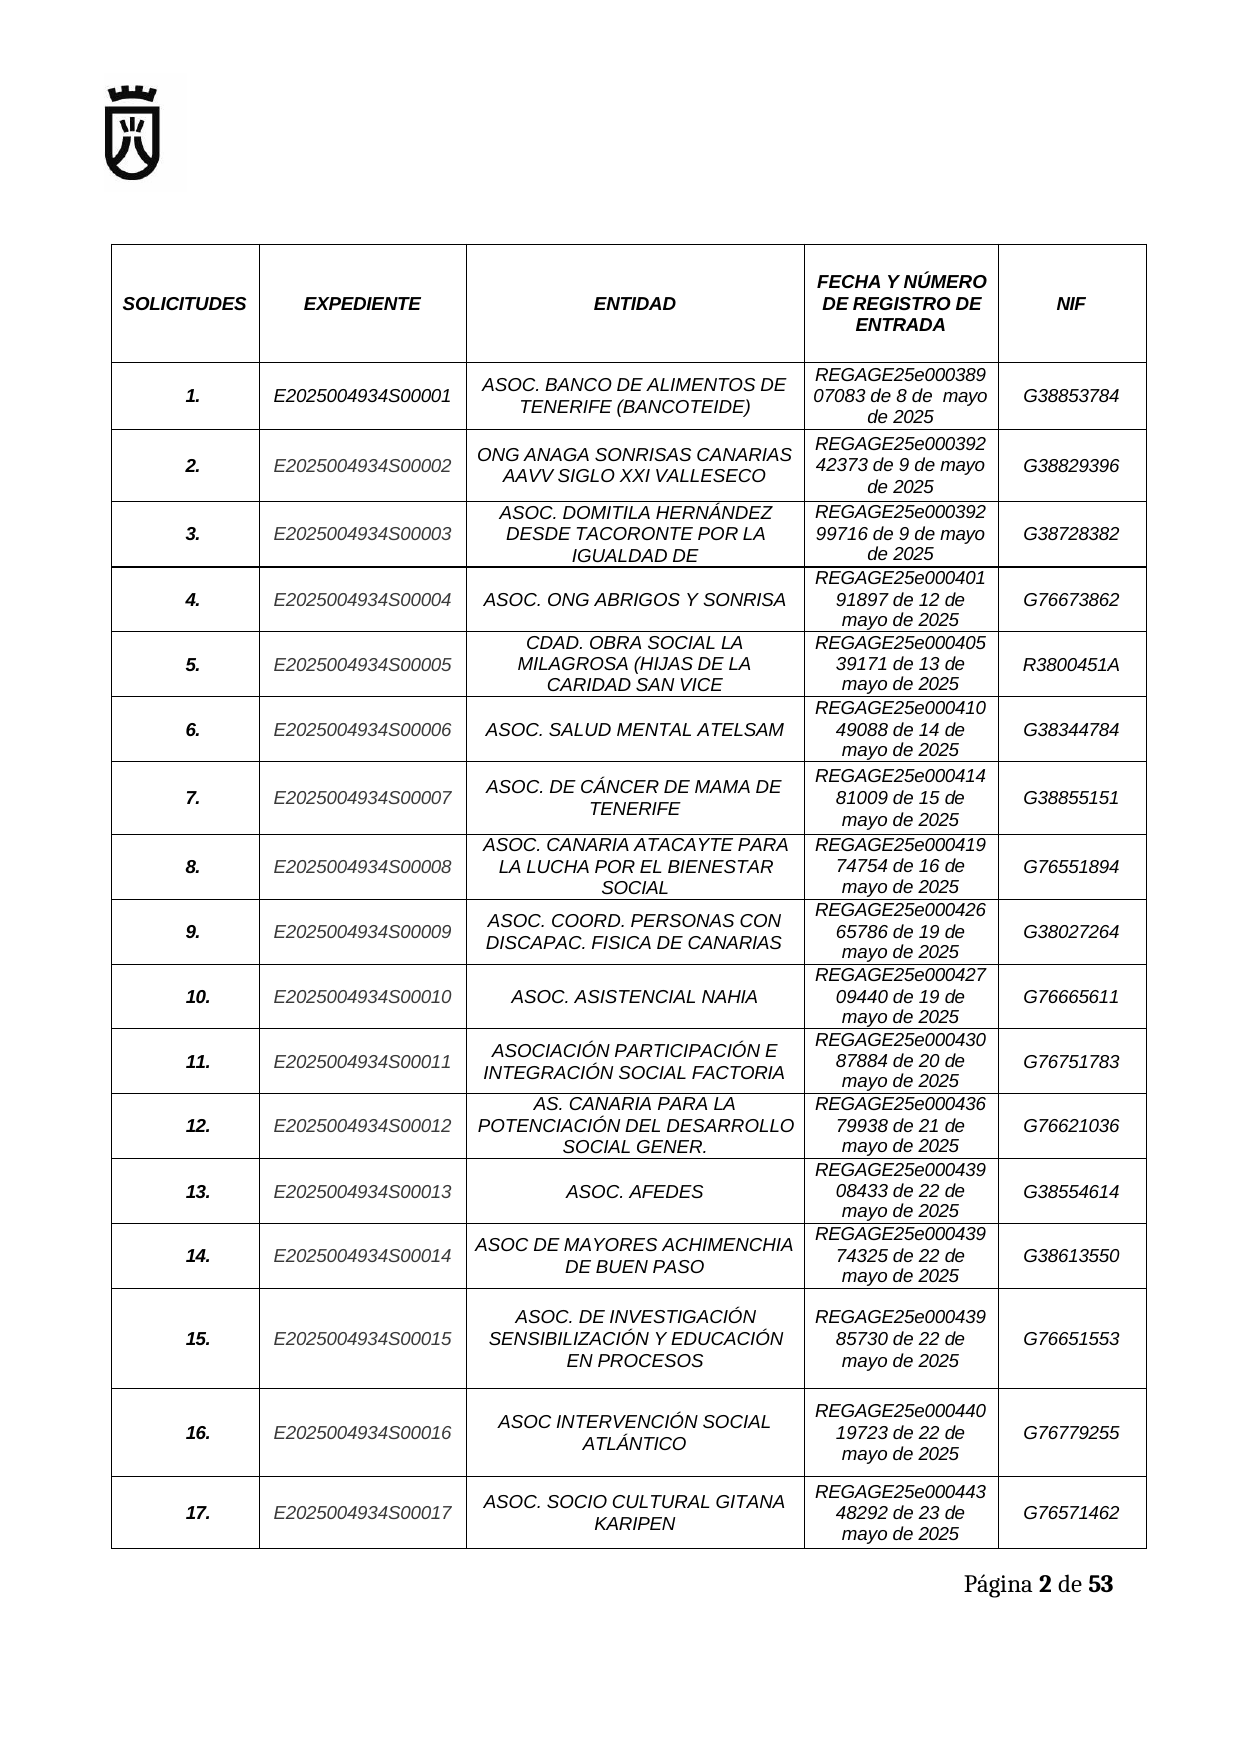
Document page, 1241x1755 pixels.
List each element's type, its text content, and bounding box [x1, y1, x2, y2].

table_cell G38829396 [999, 430, 1146, 501]
table_cell ASOCIACIÓN PARTICIPACIÓN E INTEGRACIÓN SOCIAL FACTORIA [467, 1029, 804, 1093]
table_cell E2025004934S00009 [260, 900, 466, 963]
table_cell 12. [112, 1094, 259, 1158]
table_cell E2025004934S00008 [260, 835, 466, 899]
table_cell G38853784 [999, 363, 1146, 428]
table_cell 11. [112, 1029, 259, 1093]
table_cell ASOC. SOCIO CULTURAL GITANA KARIPEN [467, 1477, 804, 1548]
table_cell REGAGE25e000430 87884 de 20 de mayo de 2025 [805, 1029, 998, 1093]
table_cell G38855151 [999, 762, 1146, 833]
table_cell 13. [112, 1159, 259, 1223]
table_cell E2025004934S00015 [260, 1289, 466, 1388]
table_cell G38728382 [999, 502, 1146, 566]
table_cell REGAGE25e000426 65786 de 19 de mayo de 2025 [805, 900, 998, 963]
table_cell 16. [112, 1389, 259, 1476]
table_cell G38344784 [999, 697, 1146, 761]
table_cell 17. [112, 1477, 259, 1548]
table_cell REGAGE25e000410 49088 de 14 de mayo de 2025 [805, 697, 998, 761]
table_cell ASOC. SALUD MENTAL ATELSAM [467, 697, 804, 761]
table_cell REGAGE25e000392 99716 de 9 de mayo de 2025 [805, 502, 998, 566]
table_cell G76571462 [999, 1477, 1146, 1548]
table_cell ASOC. BANCO DE ALIMENTOS DE TENERIFE (BANCOTEIDE) [467, 363, 804, 428]
table_cell 2. [112, 430, 259, 501]
table_cell E2025004934S00002 [260, 430, 466, 501]
table_cell R3800451A [999, 632, 1146, 696]
table_cell E2025004934S00017 [260, 1477, 466, 1548]
table_cell REGAGE25e000436 79938 de 21 de mayo de 2025 [805, 1094, 998, 1158]
table_cell ASOC DE MAYORES ACHIMENCHIA DE BUEN PASO [467, 1224, 804, 1287]
table_cell E2025004934S00001 [260, 363, 466, 428]
table_header EXPEDIENTE [260, 245, 466, 362]
table_cell 6. [112, 697, 259, 761]
table_header ENTIDAD [467, 245, 804, 362]
table_cell REGAGE25e000427 09440 de 19 de mayo de 2025 [805, 965, 998, 1028]
table_cell 3. [112, 502, 259, 566]
table_cell REGAGE25e000389 07083 de 8 de mayo de 2025 [805, 363, 998, 428]
table_cell E2025004934S00016 [260, 1389, 466, 1476]
table_cell 1. [112, 363, 259, 428]
table_cell REGAGE25e000405 39171 de 13 de mayo de 2025 [805, 632, 998, 696]
table_cell 9. [112, 900, 259, 963]
table_cell 5. [112, 632, 259, 696]
table_cell REGAGE25e000419 74754 de 16 de mayo de 2025 [805, 835, 998, 899]
table_cell ASOC. AFEDES [467, 1159, 804, 1223]
table_cell ONG ANAGA SONRISAS CANARIAS AAVV SIGLO XXI VALLESECO [467, 430, 804, 501]
table_cell E2025004934S00007 [260, 762, 466, 833]
table_cell REGAGE25e000392 42373 de 9 de mayo de 2025 [805, 430, 998, 501]
table_cell G76665611 [999, 965, 1146, 1028]
table_cell ASOC. DE INVESTIGACIÓN SENSIBILIZACIÓN Y EDUCACIÓN EN PROCESOS [467, 1289, 804, 1388]
table_cell G76551894 [999, 835, 1146, 899]
table_cell REGAGE25e000414 81009 de 15 de mayo de 2025 [805, 762, 998, 833]
table_cell REGAGE25e000439 85730 de 22 de mayo de 2025 [805, 1289, 998, 1388]
table_cell ASOC. COORD. PERSONAS CON DISCAPAC. FISICA DE CANARIAS [467, 900, 804, 963]
table_cell 14. [112, 1224, 259, 1287]
table_cell 4. [112, 568, 259, 631]
table_cell REGAGE25e000439 08433 de 22 de mayo de 2025 [805, 1159, 998, 1223]
table_cell ASOC. CANARIA ATACAYTE PARA LA LUCHA POR EL BIENESTAR SOCIAL [467, 835, 804, 899]
table_header NIF [999, 245, 1146, 362]
table_cell E2025004934S00005 [260, 632, 466, 696]
table_cell 7. [112, 762, 259, 833]
table_cell 10. [112, 965, 259, 1028]
table_cell CDAD. OBRA SOCIAL LA MILAGROSA (HIJAS DE LA CARIDAD SAN VICE [467, 632, 804, 696]
table_cell E2025004934S00006 [260, 697, 466, 761]
table_cell G38554614 [999, 1159, 1146, 1223]
table_header SOLICITUDES [112, 245, 259, 362]
table_cell G76621036 [999, 1094, 1146, 1158]
table_cell G76651553 [999, 1289, 1146, 1388]
table_cell G38613550 [999, 1224, 1146, 1287]
table_cell G76751783 [999, 1029, 1146, 1093]
table_cell REGAGE25e000401 91897 de 12 de mayo de 2025 [805, 568, 998, 631]
table_cell G76673862 [999, 568, 1146, 631]
table_cell E2025004934S00014 [260, 1224, 466, 1287]
table_cell REGAGE25e000439 74325 de 22 de mayo de 2025 [805, 1224, 998, 1287]
table_cell REGAGE25e000443 48292 de 23 de mayo de 2025 [805, 1477, 998, 1548]
table_cell 8. [112, 835, 259, 899]
table_cell AS. CANARIA PARA LA POTENCIACIÓN DEL DESARROLLO SOCIAL GENER. [467, 1094, 804, 1158]
table_cell G38027264 [999, 900, 1146, 963]
table_cell ASOC INTERVENCIÓN SOCIAL ATLÁNTICO [467, 1389, 804, 1476]
table_cell ASOC. ONG ABRIGOS Y SONRISA [467, 568, 804, 631]
table_cell G76779255 [999, 1389, 1146, 1476]
table_cell E2025004934S00003 [260, 502, 466, 566]
table_cell 15. [112, 1289, 259, 1388]
table_cell E2025004934S00012 [260, 1094, 466, 1158]
table_cell ASOC. ASISTENCIAL NAHIA [467, 965, 804, 1028]
table_cell REGAGE25e000440 19723 de 22 de mayo de 2025 [805, 1389, 998, 1476]
table_cell E2025004934S00004 [260, 568, 466, 631]
table_cell E2025004934S00010 [260, 965, 466, 1028]
table_cell ASOC. DE CÁNCER DE MAMA DE TENERIFE [467, 762, 804, 833]
table_cell E2025004934S00011 [260, 1029, 466, 1093]
table_cell E2025004934S00013 [260, 1159, 466, 1223]
table_header FECHA Y NÚMERO DE REGISTRO DE ENTRADA [805, 245, 998, 362]
table_cell ASOC. DOMITILA HERNÁNDEZ DESDE TACORONTE POR LA IGUALDAD DE [467, 502, 804, 566]
